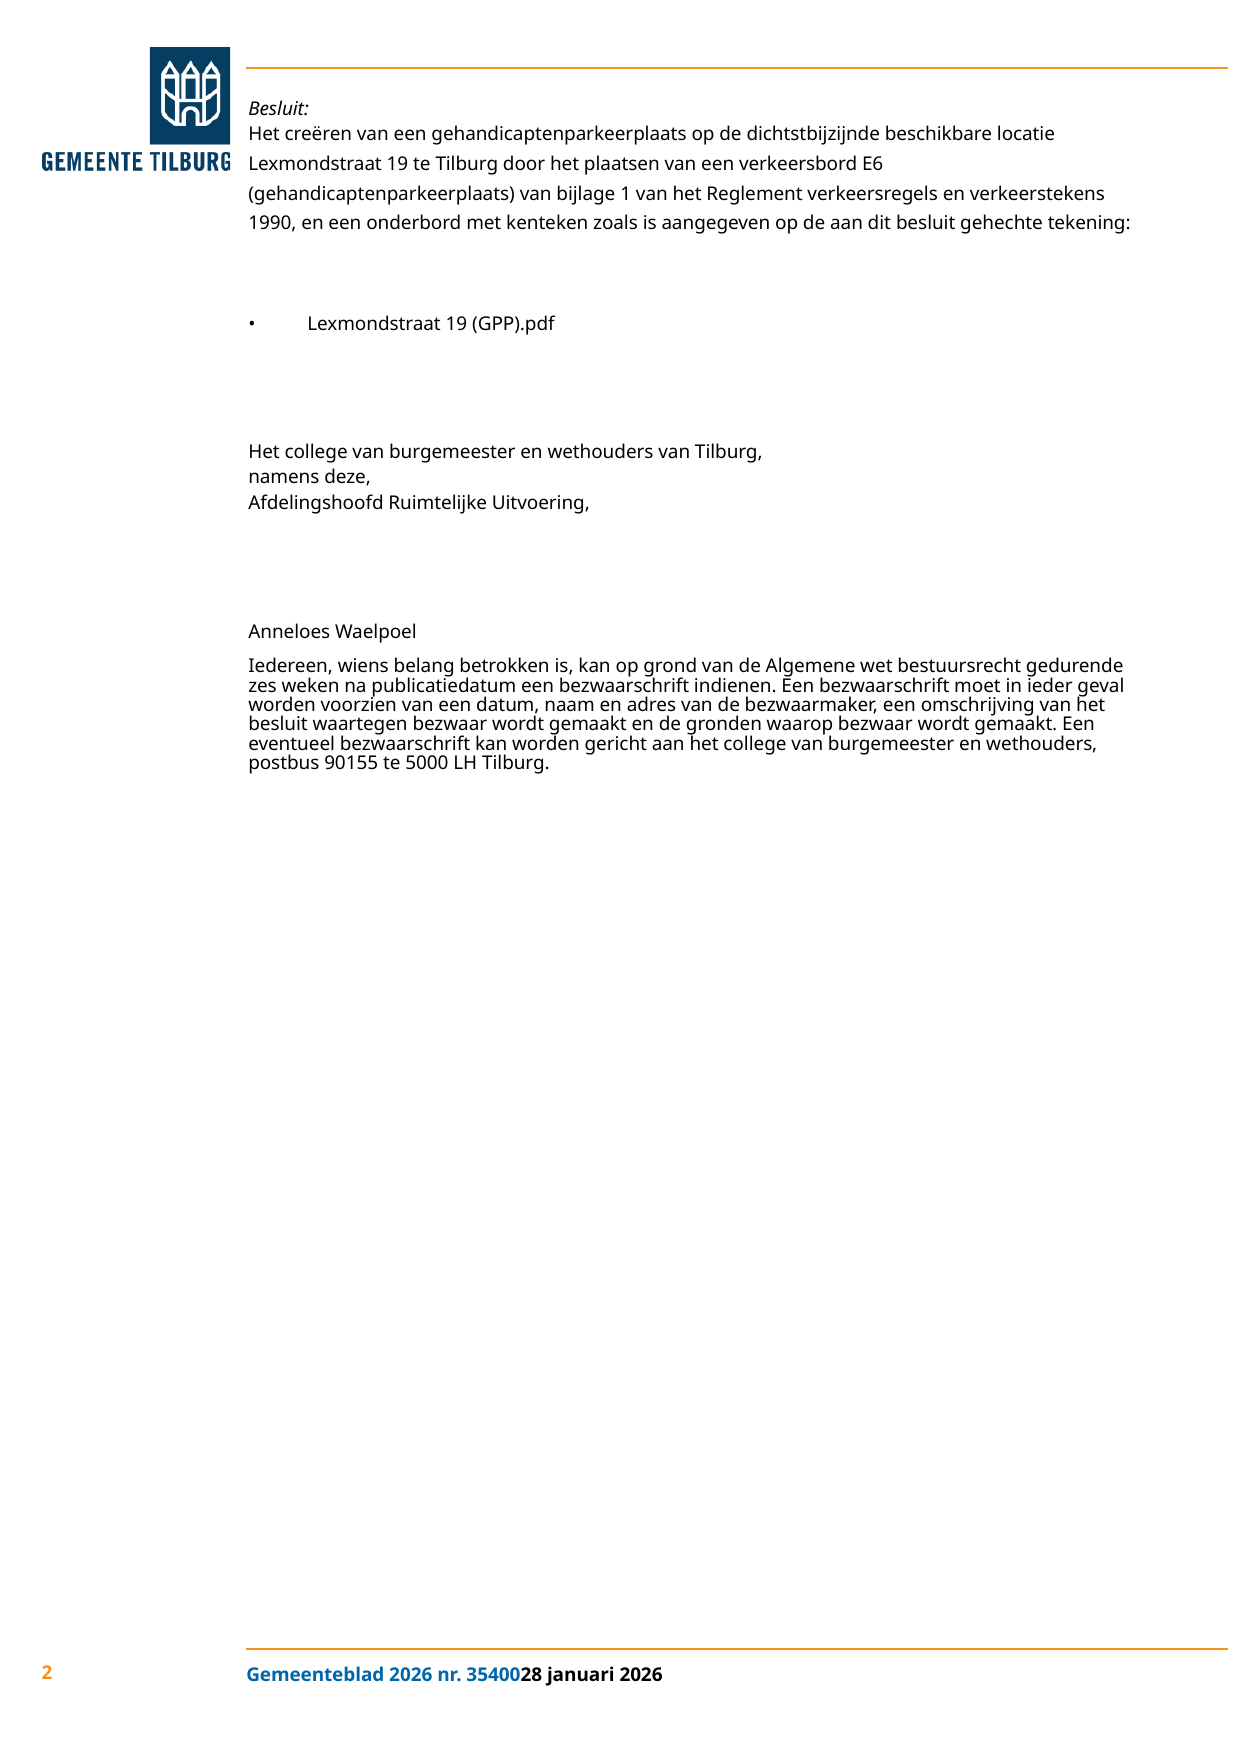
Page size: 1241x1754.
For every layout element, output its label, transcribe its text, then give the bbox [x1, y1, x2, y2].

text Het creëren van een gehandicaptenparkeerplaats op de dichtstbijzijnde beschikbare locatie Lexmondstraat 19 te Tilburg door het plaatsen van een verkeersbord E6 (gehandicaptenparkeerplaats) van bijlage 1 van het Reglement verkeersregels en verkeerstekens 1990, en een onderbord met kenteken zoals is aangegeven op de aan dit besluit gehechte tekening: [248, 121, 1152, 235]
text Iedereen, wiens belang betrokken is, kan op grond van de Algemene wet bestuursrecht gedurende zes weken na publicatiedatum een bezwaarschrift indienen. Een bezwaarschrift moet in ieder geval worden voorzien van een datum, naam en adres van de bezwaarmaker, een omschrijving van het besluit waartegen bezwaar wordt gemaakt en de gronden waarop bezwaar wordt gemaakt. Een eventueel bezwaarschrift kan worden gericht aan het college van burgemeester en wethouders, postbus 90155 te 5000 LH Tilburg. [248, 657, 1152, 773]
text Afdelingshoofd Ruimtelijke Uitvoering, [248, 489, 1152, 515]
text Anneloes Waelpoel [248, 618, 1152, 644]
text Het college van burgemeester en wethouders van Tilburg, [248, 438, 1152, 464]
list Lexmondstraat 19 (GPP).pdf [248, 310, 1152, 336]
picture [41, 47, 231, 172]
text namens deze, [248, 464, 1152, 489]
text Besluit: [248, 95, 1152, 121]
